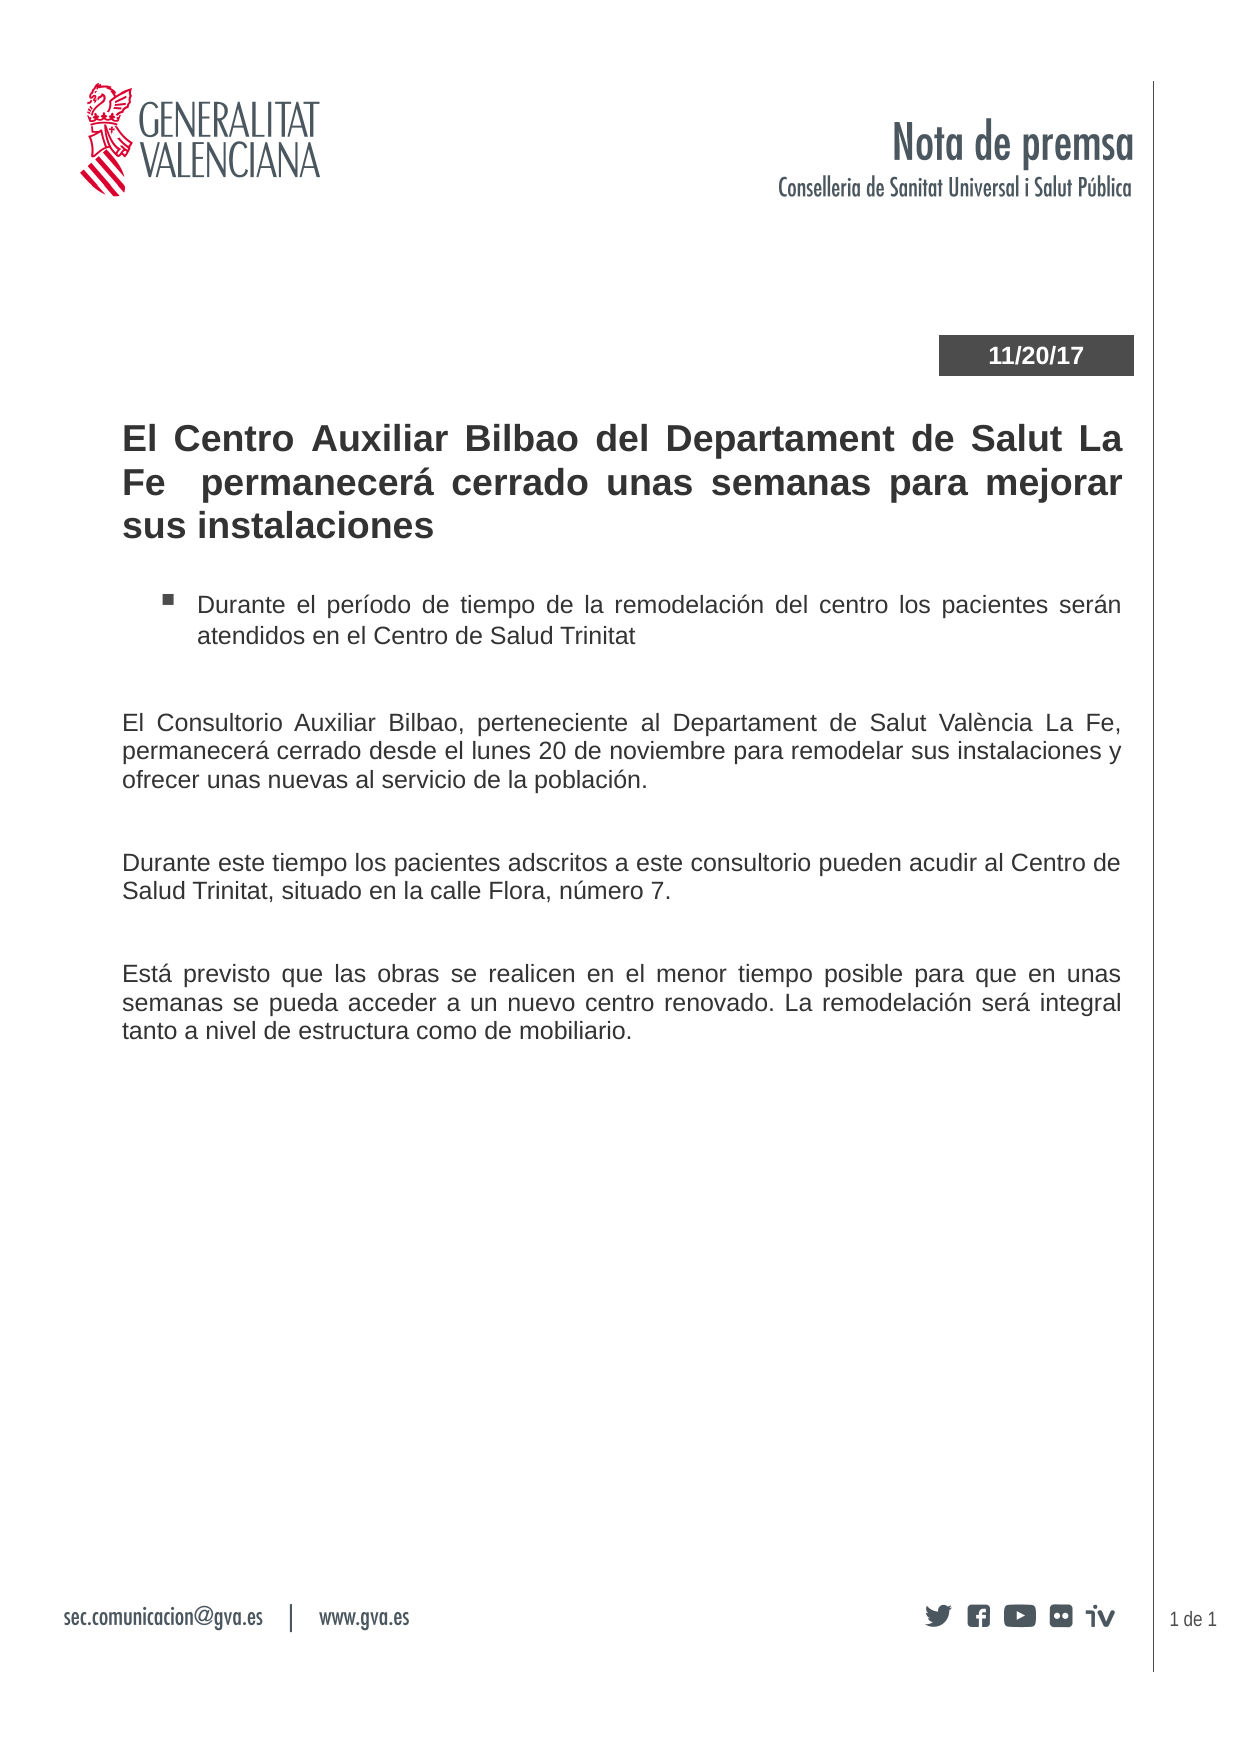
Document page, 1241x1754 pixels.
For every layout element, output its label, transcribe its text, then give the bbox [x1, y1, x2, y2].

text El Centro Auxiliar Bilbao del Departament de Salut La Fe permanecerá cerrado unas semanas para mejorar sus instalaciones [122, 417, 1123, 546]
text Durante este tiempo los pacientes adscritos a este consultorio pueden acudir al Centro de Salud Trinitat, situado en la calle Flora, número 7. [122, 848, 1123, 905]
list Durante el período de tiempo de la remodelación del centro los pacientes serán atendidos en el Centro de Salud Trinitat [159, 587, 1123, 650]
table_header [122, 335, 939, 375]
text El Consultorio Auxiliar Bilbao, perteneciente al Departament de Salut València La Fe, permanecerá cerrado desde el lunes 20 de noviembre para remodelar sus instalaciones y ofrecer unas nuevas al servicio de la población. [122, 708, 1123, 794]
picture [0, 1582, 1241, 1754]
picture [0, 0, 1241, 278]
table_header 20/11/17 [940, 336, 1133, 375]
text Está previsto que las obras se realicen en el menor tiempo posible para que en unas semanas se pueda acceder a un nuevo centro renovado. La remodelación será integral tanto a nivel de estructura como de mobiliario. [122, 959, 1123, 1045]
